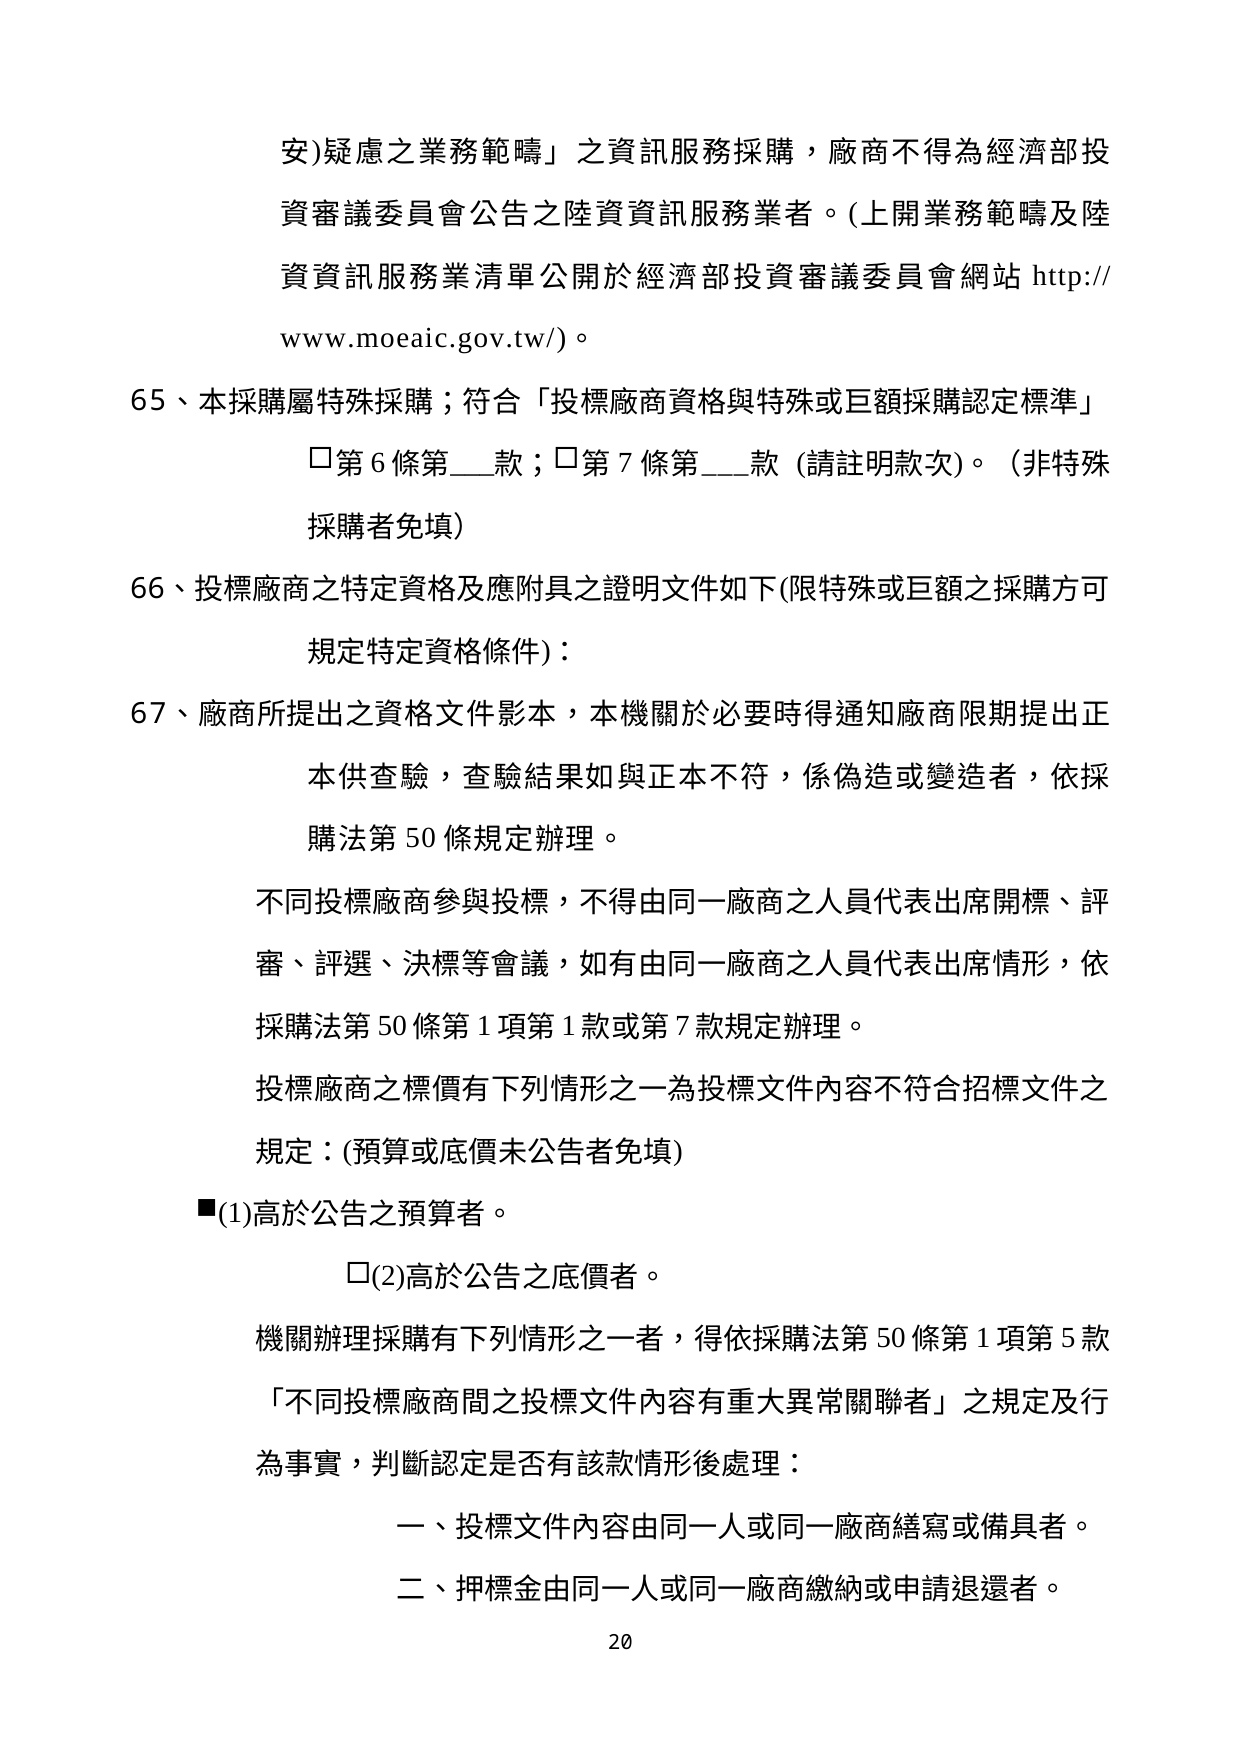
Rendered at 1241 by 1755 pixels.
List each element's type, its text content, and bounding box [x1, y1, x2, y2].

list 廠商所提出之資格文件影本，本機關於必要時得通知廠商限期提出正本供查驗，查驗結果如與正本不符，係偽造或變造者，依採購法第50條規定辦理。 [130, 670, 1110, 858]
text 安)疑慮之業務範疇」之資訊服務採購，廠商不得為經濟部投資審議委員會公告之陸資資訊服務業者。(上開業務範疇及陸資資訊服務業清單公開於經濟部投資審議委員會網站http://www.moeaic.gov.tw/)。 [130, 108, 1110, 358]
text (1)高於公告之預算者。 [130, 1170, 1110, 1233]
list 投標廠商之特定資格及應附具之證明文件如下(限特殊或巨額之採購方可規定特定資格條件)： [130, 545, 1110, 670]
list 本採購屬特殊採購；符合「投標廠商資格與特殊或巨額採購認定標準」第6條第___款；第7條第___款 (請註明款次)。（非特殊採購者免填） [130, 358, 1110, 545]
text 投標廠商之標價有下列情形之一為投標文件內容不符合招標文件之規定：(預算或底價未公告者免填) [255, 1045, 1110, 1170]
text (2)高於公告之底價者。 [287, 1233, 1110, 1295]
text 二、押標金由同一人或同一廠商繳納或申請退還者。 [397, 1545, 1110, 1608]
text 機關辦理採購有下列情形之一者，得依採購法第50條第1項第5款「不同投標廠商間之投標文件內容有重大異常關聯者」之規定及行為事實，判斷認定是否有該款情形後處理： [255, 1295, 1110, 1483]
text 不同投標廠商參與投標，不得由同一廠商之人員代表出席開標、評審、評選、決標等會議，如有由同一廠商之人員代表出席情形，依採購法第50條第1項第1款或第7款規定辦理。 [255, 858, 1110, 1045]
text 一、投標文件內容由同一人或同一廠商繕寫或備具者。 [397, 1483, 1110, 1545]
